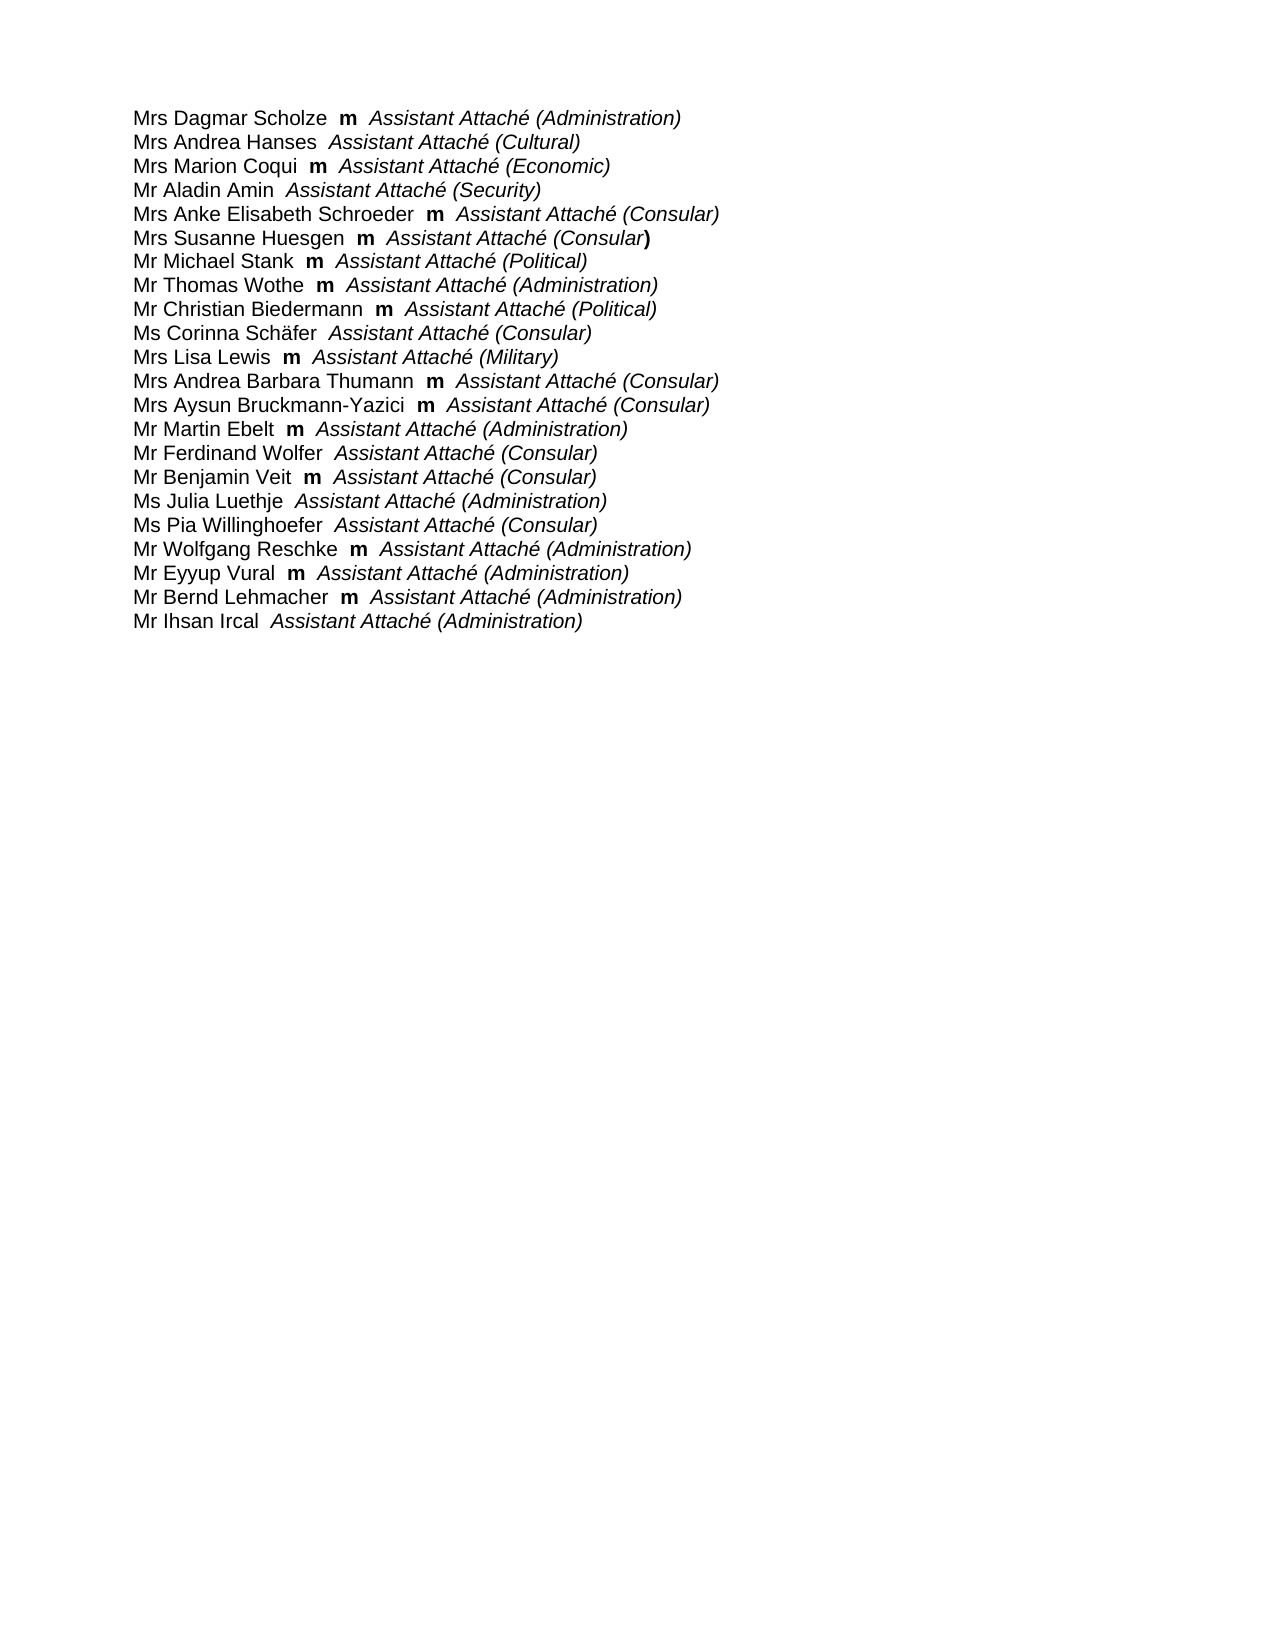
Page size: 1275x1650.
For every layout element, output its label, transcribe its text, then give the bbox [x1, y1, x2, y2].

text Mrs Andrea Barbara Thumann m Assistant Attaché (Consular) [133, 369, 1181, 393]
text Mr Benjamin Veit m Assistant Attaché (Consular) [133, 465, 1181, 489]
text Mrs Susanne Huesgen m Assistant Attaché (Consular) [133, 225, 1181, 249]
text Mr Martin Ebelt m Assistant Attaché (Administration) [133, 417, 1181, 441]
text Mr Aladin Amin Assistant Attaché (Security) [133, 177, 1181, 201]
text Mr Eyyup Vural m Assistant Attaché (Administration) [133, 561, 1181, 585]
text Mrs Aysun Bruckmann-Yazici m Assistant Attaché (Consular) [133, 393, 1181, 417]
text Mr Ihsan Ircal Assistant Attaché (Administration) [133, 609, 1181, 633]
text Mr Wolfgang Reschke m Assistant Attaché (Administration) [133, 537, 1181, 561]
text Mrs Lisa Lewis m Assistant Attaché (Military) [133, 345, 1181, 369]
text Mr Bernd Lehmacher m Assistant Attaché (Administration) [133, 585, 1181, 609]
text Mrs Andrea Hanses Assistant Attaché (Cultural) [133, 129, 1181, 153]
text Mr Thomas Wothe m Assistant Attaché (Administration) [133, 273, 1181, 297]
text Mrs Dagmar Scholze m Assistant Attaché (Administration) [133, 106, 1181, 129]
text Mrs Marion Coqui m Assistant Attaché (Economic) [133, 153, 1181, 177]
text Ms Pia Willinghoefer Assistant Attaché (Consular) [133, 513, 1181, 537]
text Ms Julia Luethje Assistant Attaché (Administration) [133, 489, 1181, 513]
text Mrs Anke Elisabeth Schroeder m Assistant Attaché (Consular) [133, 201, 1181, 225]
text Mr Michael Stank m Assistant Attaché (Political) [133, 249, 1181, 273]
text Ms Corinna Schäfer Assistant Attaché (Consular) [133, 321, 1181, 345]
text Mr Christian Biedermann m Assistant Attaché (Political) [133, 297, 1181, 321]
text Mr Ferdinand Wolfer Assistant Attaché (Consular) [133, 441, 1181, 465]
